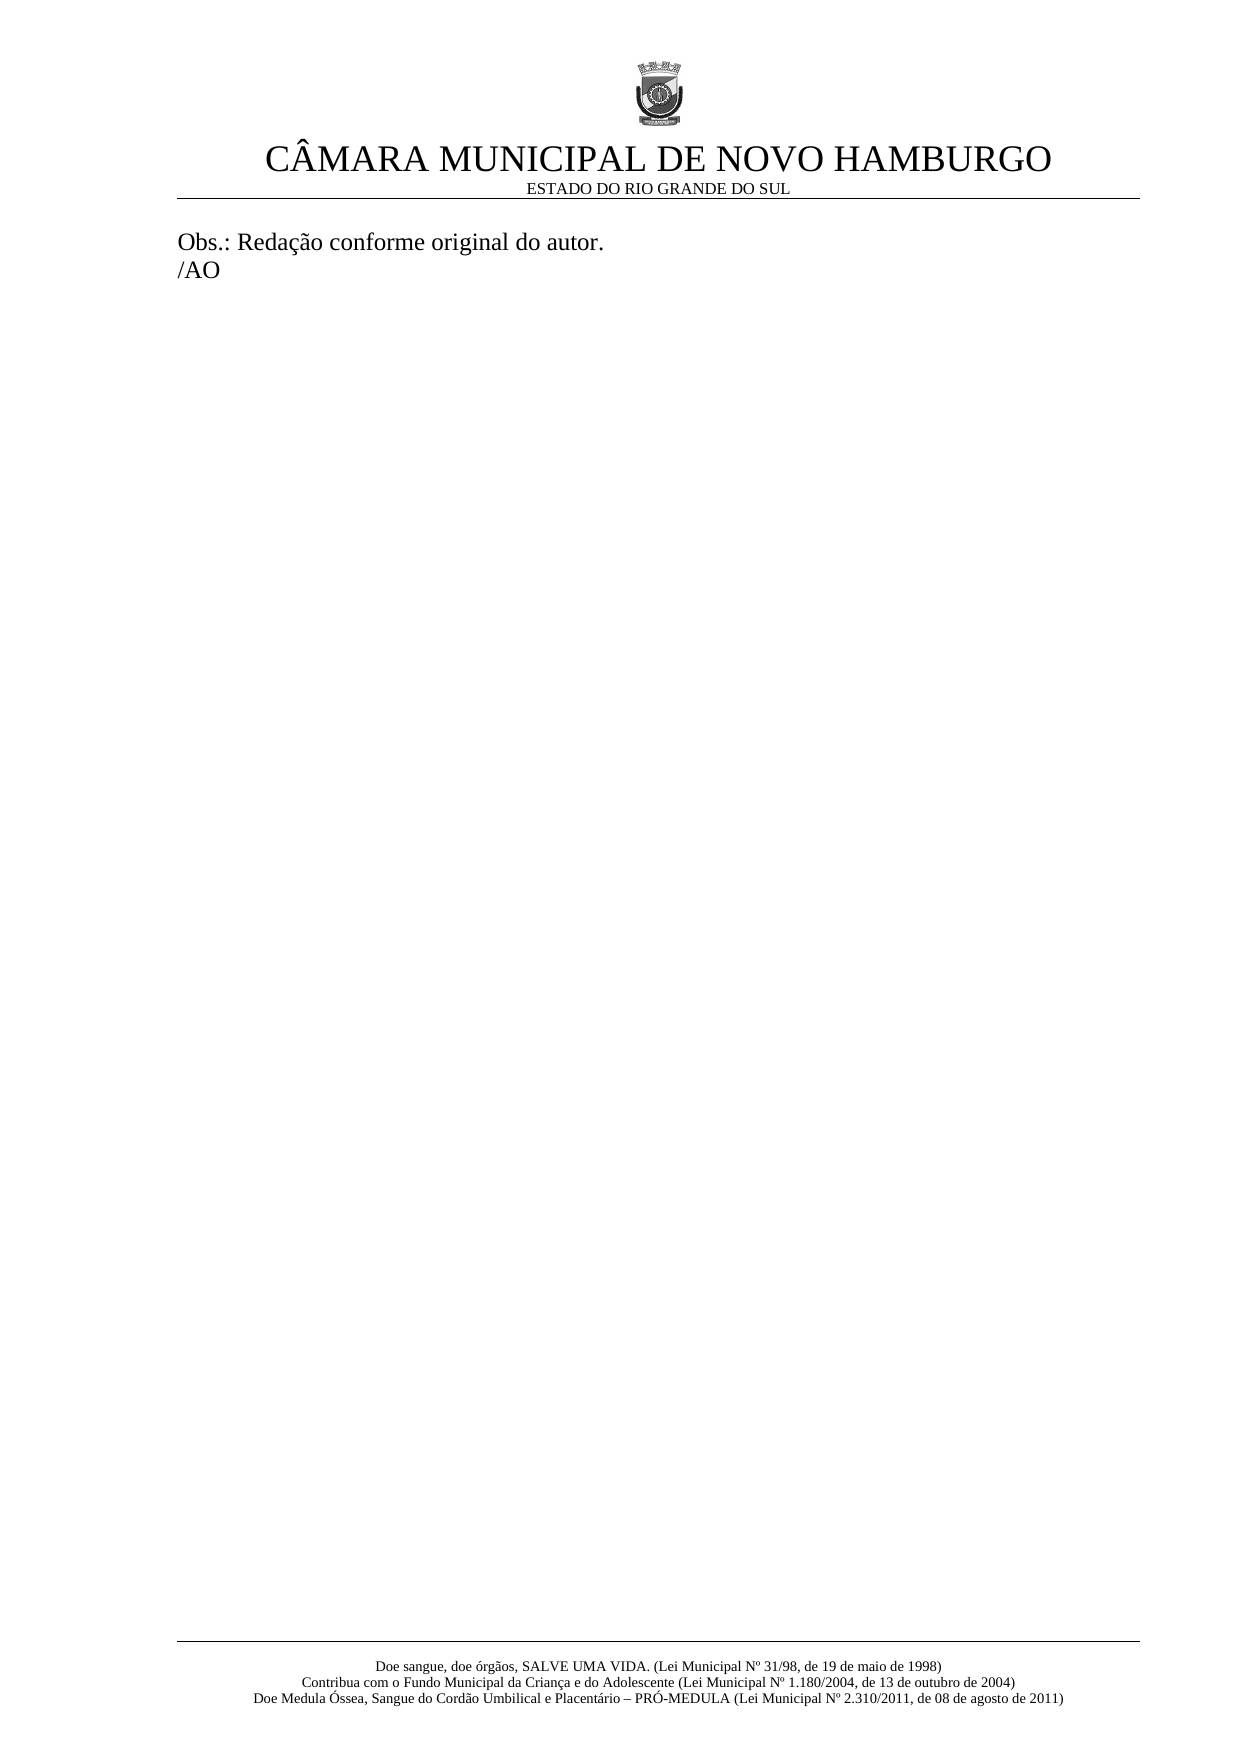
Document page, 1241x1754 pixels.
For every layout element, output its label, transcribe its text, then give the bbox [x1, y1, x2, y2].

text Obs.: Redação conforme original do autor. [177, 228, 1140, 256]
text /AO [177, 256, 1140, 284]
